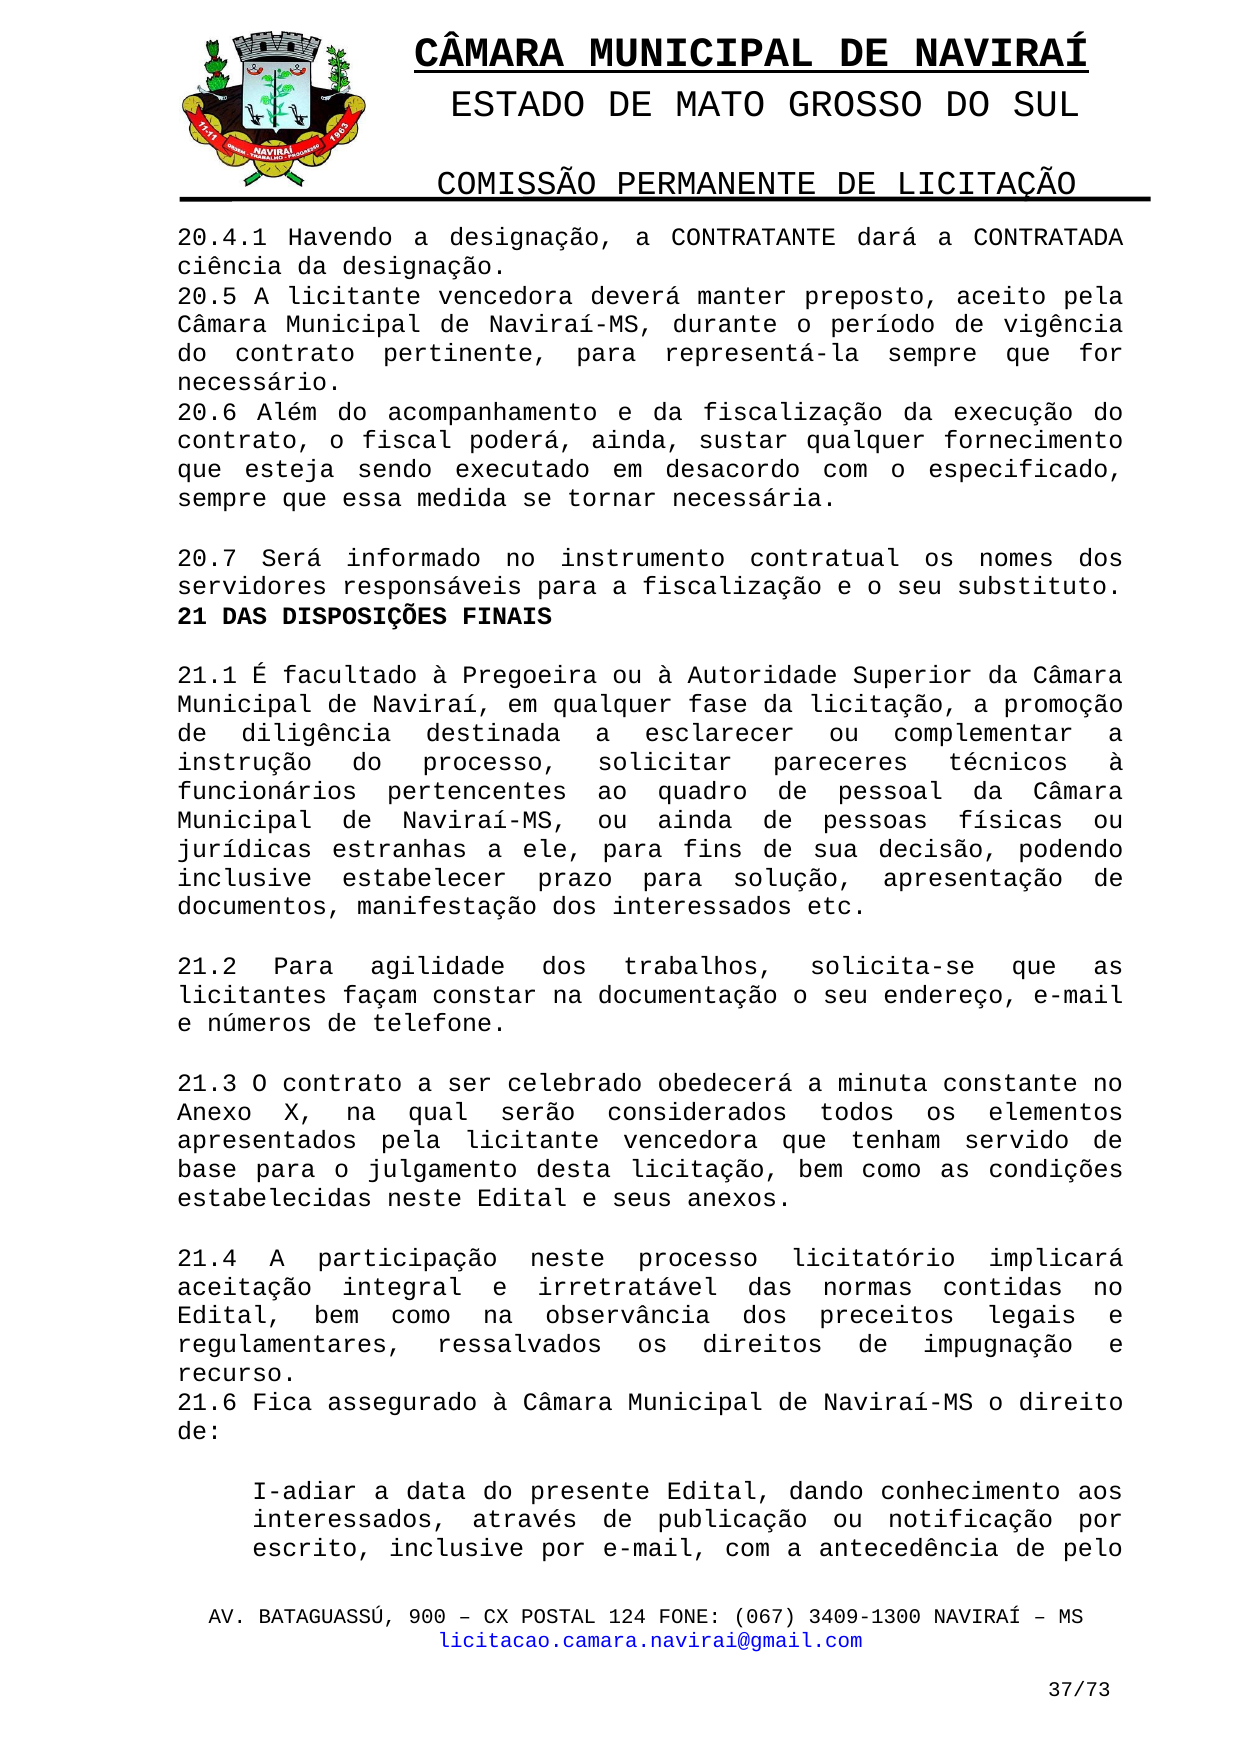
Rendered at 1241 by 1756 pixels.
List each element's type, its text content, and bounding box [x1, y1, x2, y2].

text 21.4 A participação neste processo licitatório implicará aceitação integral e irretratável das normas contidas no Edital, bem como na observância dos preceitos legais e regulamentares, ressalvados os direitos de impugnação e recurso. [177, 1245, 1123, 1389]
text 20.6 Além do acompanhamento e da fiscalização da execução do contrato, o fiscal poderá, ainda, sustar qualquer fornecimento que esteja sendo executado em desacordo com o especificado, sempre que essa medida se tornar necessária. [177, 399, 1123, 514]
text 21.2 Para agilidade dos trabalhos, solicita-se que as licitantes façam constar na documentação o seu endereço, e-mail e números de telefone. [177, 953, 1123, 1039]
text 21.6 Fica assegurado à Câmara Municipal de Naviraí-MS o direito de: [177, 1390, 1123, 1447]
text 20.4.1 Havendo a designação, a CONTRATANTE dará a CONTRATADA ciência da designação. [177, 225, 1123, 282]
list adiar a data do presente Edital, dando conhecimento aos interessados, através de publicação ou notificação por escrito, inclusive por e-mail, com a antecedência de pelo [177, 1478, 1123, 1564]
text 20.5 A licitante vencedora deverá manter preposto, aceito pela Câmara Municipal de Naviraí-MS, durante o período de vigência do contrato pertinente, para representá-la sempre que for necessário. [177, 283, 1123, 398]
text 20.7 Será informado no instrumento contratual os nomes dos servidores responsáveis para a fiscalização e o seu substituto. [177, 545, 1123, 602]
text 21.3 O contrato a ser celebrado obedecerá a minuta constante no Anexo X, na qual serão considerados todos os elementos apresentados pela licitante vencedora que tenham servido de base para o julgamento desta licitação, bem como as condições estabelecidas neste Edital e seus anexos. [177, 1070, 1123, 1214]
subtitle 21 DAS DISPOSIÇÕES FINAIS [177, 603, 1137, 632]
text 21.1 É facultado à Pregoeira ou à Autoridade Superior da Câmara Municipal de Naviraí, em qualquer fase da licitação, a promoção de diligência destinada a esclarecer ou complementar a instrução do processo, solicitar pareceres técnicos à funcionários pertencentes ao quadro de pessoal da Câmara Municipal de Naviraí-MS, ou ainda de pessoas físicas ou jurídicas estranhas a ele, para fins de sua decisão, podendo inclusive estabelecer prazo para solução, apresentação de documentos, manifestação dos interessados etc. [177, 663, 1123, 922]
